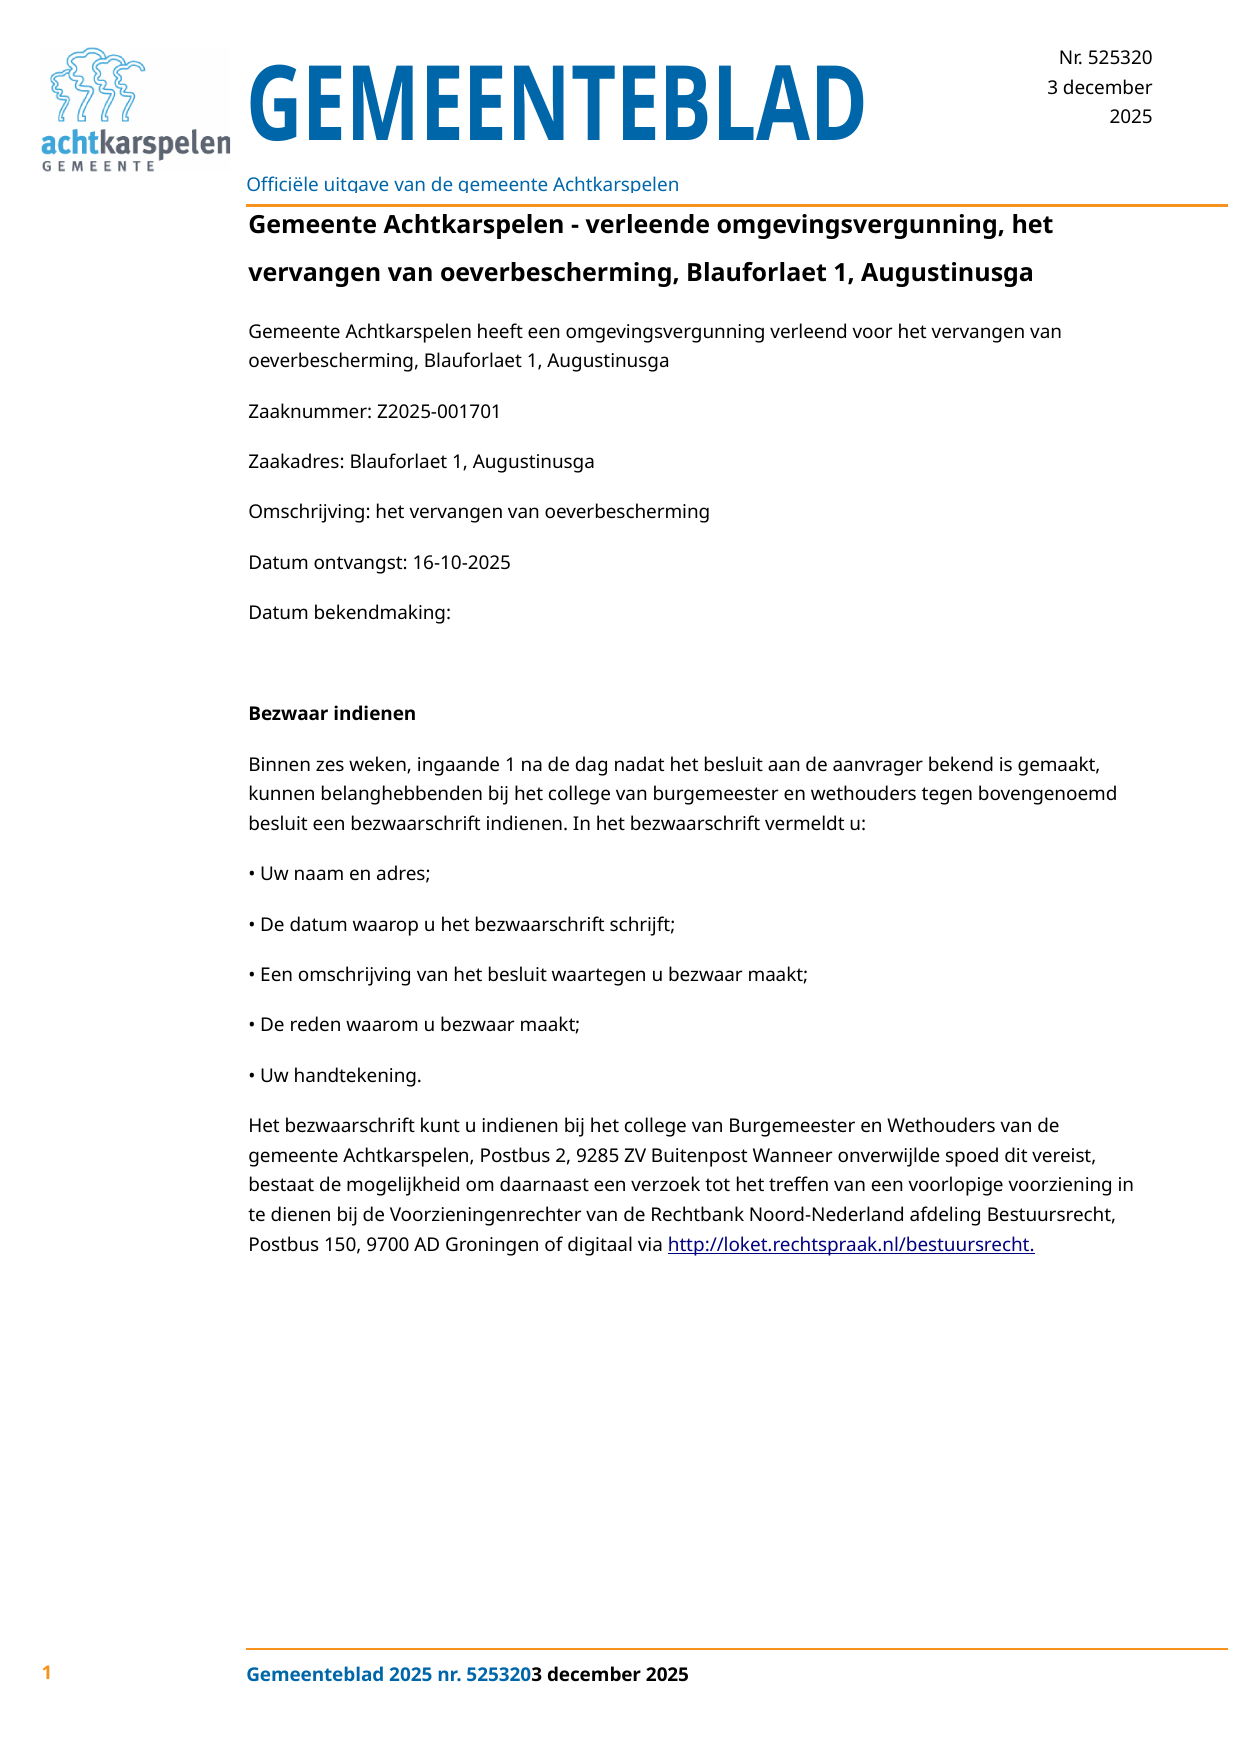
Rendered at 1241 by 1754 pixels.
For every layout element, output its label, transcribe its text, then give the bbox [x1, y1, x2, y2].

text Het bezwaarschrift kunt u indienen bij het college van Burgemeester en Wethouders van de gemeente Achtkarspelen, Postbus 2, 9285 ZV Buitenpost Wanneer onverwijlde spoed dit vereist, bestaat de mogelijkheid om daarnaast een verzoek tot het treffen van een voorlopige voorziening in te dienen bij de Voorzieningenrechter van de Rechtbank Noord-Nederland afdeling Bestuursrecht, Postbus 150, 9700 AD Groningen of digitaal via http://loket.rechtspraak.nl/bestuursrecht. [248, 1112, 1152, 1257]
text Gemeente Achtkarspelen heeft een omgevingsvergunning verleend voor het vervangen van oeverbescherming, Blauforlaet 1, Augustinusga [248, 318, 1152, 373]
text • De reden waarom u bezwaar maakt; [248, 1012, 1152, 1037]
text Zaaknummer: Z2025-001701 [248, 398, 1152, 424]
text • Uw naam en adres; [248, 860, 1152, 886]
text Bezwaar indienen [248, 700, 1152, 726]
picture [41, 47, 231, 172]
text Zaakadres: Blauforlaet 1, Augustinusga [248, 448, 1152, 474]
text • Een omschrijving van het besluit waartegen u bezwaar maakt; [248, 961, 1152, 987]
text • Uw handtekening. [248, 1062, 1152, 1088]
text Datum ontvangst: 16-10-2025 [248, 549, 1152, 575]
text Binnen zes weken, ingaande 1 na de dag nadat het besluit aan de aanvrager bekend is gemaakt, kunnen belanghebbenden bij het college van burgemeester en wethouders tegen bovengenoemd besluit een bezwaarschrift indienen. In het bezwaarschrift vermeldt u: [248, 751, 1152, 836]
text Gemeente Achtkarspelen - verleende omgevingsvergunning, het vervangen van oeverbescherming, Blauforlaet 1, Augustinusga [248, 207, 1152, 288]
text Omschrijving: het vervangen van oeverbescherming [248, 499, 1152, 524]
text Datum bekendmaking: [248, 599, 1152, 625]
text • De datum waarop u het bezwaarschrift schrijft; [248, 911, 1152, 937]
